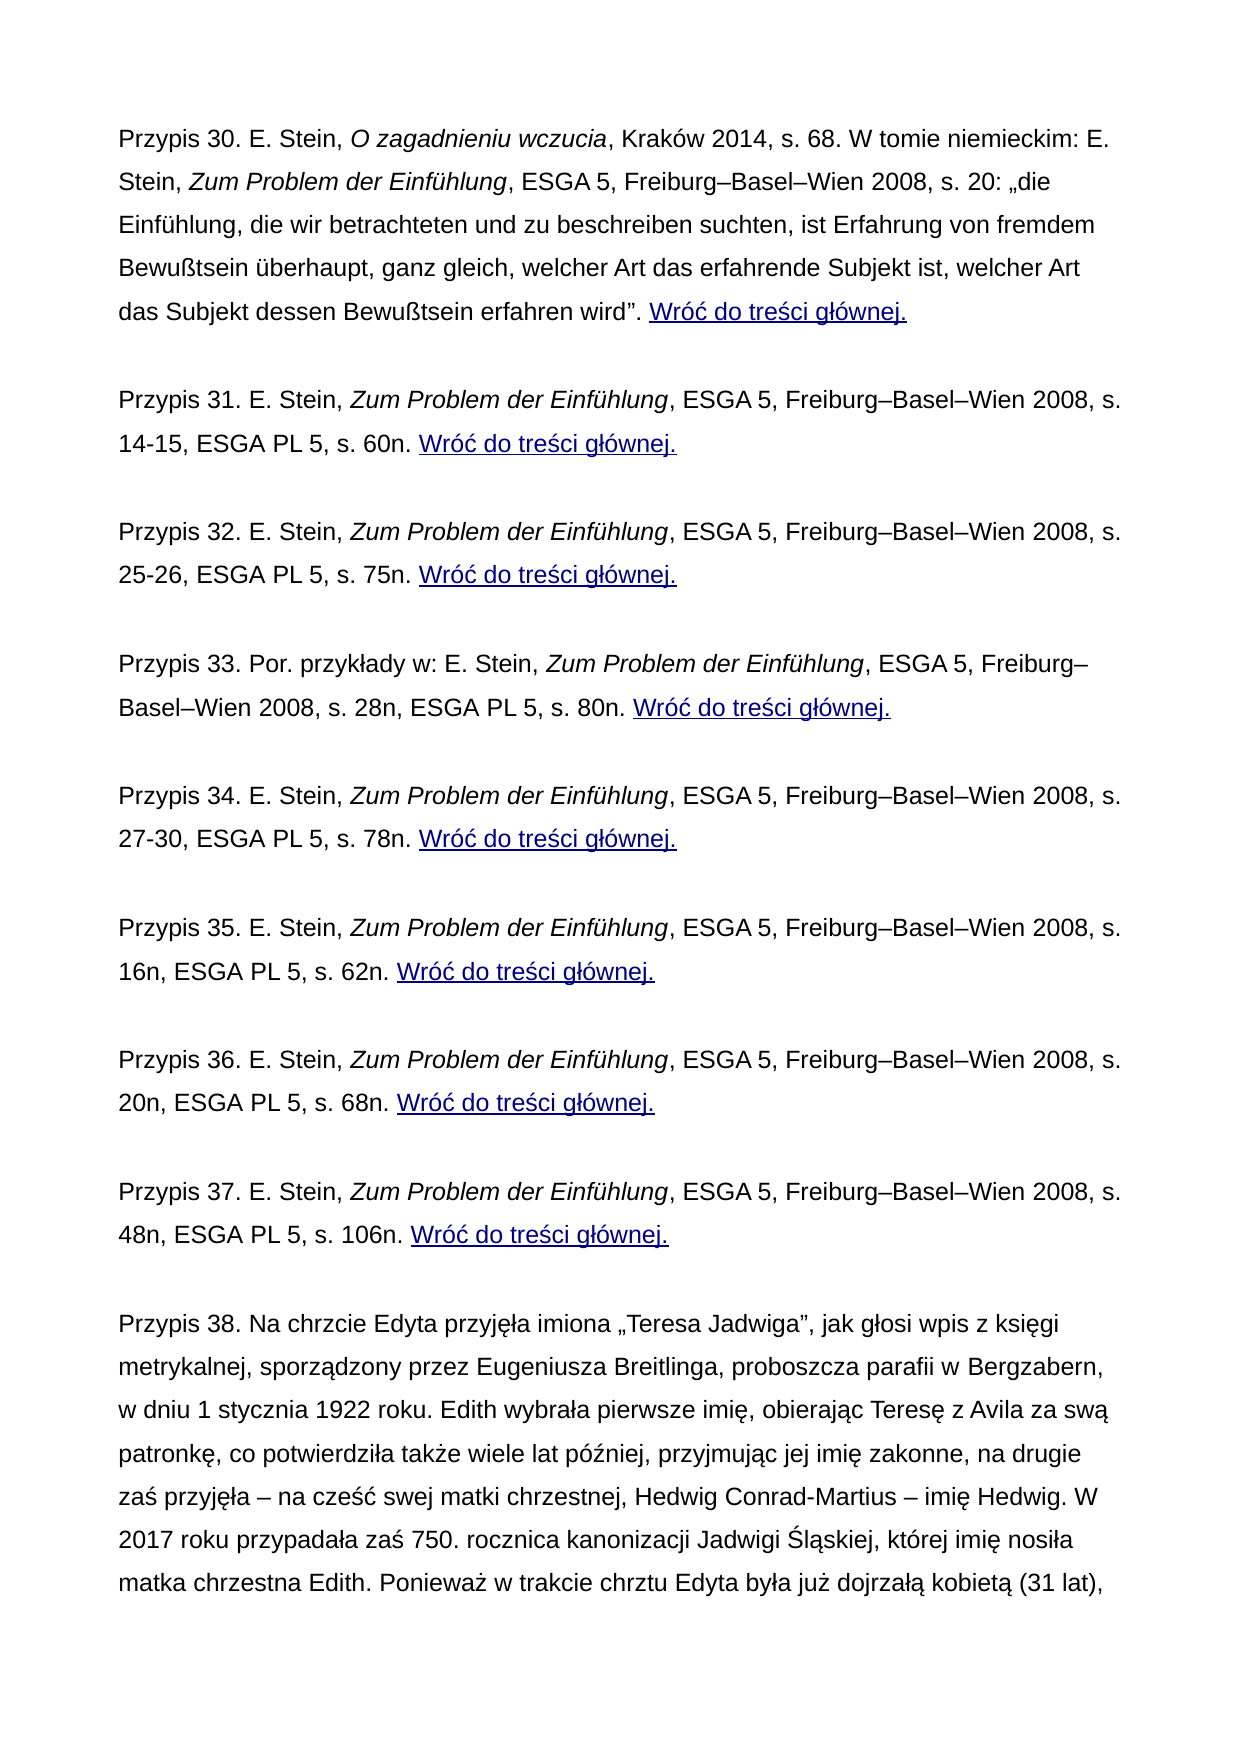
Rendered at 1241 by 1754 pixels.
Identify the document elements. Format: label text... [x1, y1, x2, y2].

text Przypis 37. E. Stein, Zum Problem der Einfühlung, ESGA 5, Freiburg–Basel–Wien 2008, s. 48n, ESGA PL 5, s. 106n. Wróć do treści głównej. [118, 1177, 1122, 1249]
text Przypis 35. E. Stein, Zum Problem der Einfühlung, ESGA 5, Freiburg–Basel–Wien 2008, s. 16n, ESGA PL 5, s. 62n. Wróć do treści głównej. [118, 913, 1122, 985]
text Przypis 32. E. Stein, Zum Problem der Einfühlung, ESGA 5, Freiburg–Basel–Wien 2008, s. 25-26, ESGA PL 5, s. 75n. Wróć do treści głównej. [118, 517, 1122, 589]
text Przypis 30. E. Stein, O zagadnieniu wczucia, Kraków 2014, s. 68. W tomie niemieckim: E. Stein, Zum Problem der Einfühlung, ESGA 5, Freiburg–Basel–Wien 2008, s. 20: „die Einfühlung, die wir betrachteten und zu beschreiben suchten, ist Erfahrung von fremdem Bewußtsein überhaupt, ganz gleich, welcher Art das erfahrende Subjekt ist, welcher Art das Subjekt dessen Bewußtsein erfahren wird”. Wróć do treści głównej. [118, 124, 1122, 325]
text Przypis 34. E. Stein, Zum Problem der Einfühlung, ESGA 5, Freiburg–Basel–Wien 2008, s. 27-30, ESGA PL 5, s. 78n. Wróć do treści głównej. [118, 781, 1122, 853]
text Przypis 33. Por. przykłady w: E. Stein, Zum Problem der Einfühlung, ESGA 5, Freiburg–Basel–Wien 2008, s. 28n, ESGA PL 5, s. 80n. Wróć do treści głównej. [118, 649, 1122, 721]
text Przypis 31. E. Stein, Zum Problem der Einfühlung, ESGA 5, Freiburg–Basel–Wien 2008, s. 14-15, ESGA PL 5, s. 60n. Wróć do treści głównej. [118, 385, 1122, 457]
text Przypis 36. E. Stein, Zum Problem der Einfühlung, ESGA 5, Freiburg–Basel–Wien 2008, s. 20n, ESGA PL 5, s. 68n. Wróć do treści głównej. [118, 1045, 1122, 1117]
text Przypis 38. Na chrzcie Edyta przyjęła imiona „Teresa Jadwiga”, jak głosi wpis z księgi metrykalnej, sporządzony przez Eugeniusza Breitlinga, proboszcza parafii w Bergzabern, w dniu 1 stycznia 1922 roku. Edith wybrała pierwsze imię, obierając Teresę z Avila za swą patronkę, co potwierdziła także wiele lat później, przyjmując jej imię zakonne, na drugie zaś przyjęła – na cześć swej matki chrzestnej, Hedwig Conrad-Martius – imię Hedwig. W 2017 roku przypadała zaś 750. rocznica kanonizacji Jadwigi Śląskiej, której imię nosiła matka chrzestna Edith. Ponieważ w trakcie chrztu Edyta była już dojrzałą kobietą (31 lat), [118, 1309, 1122, 1597]
